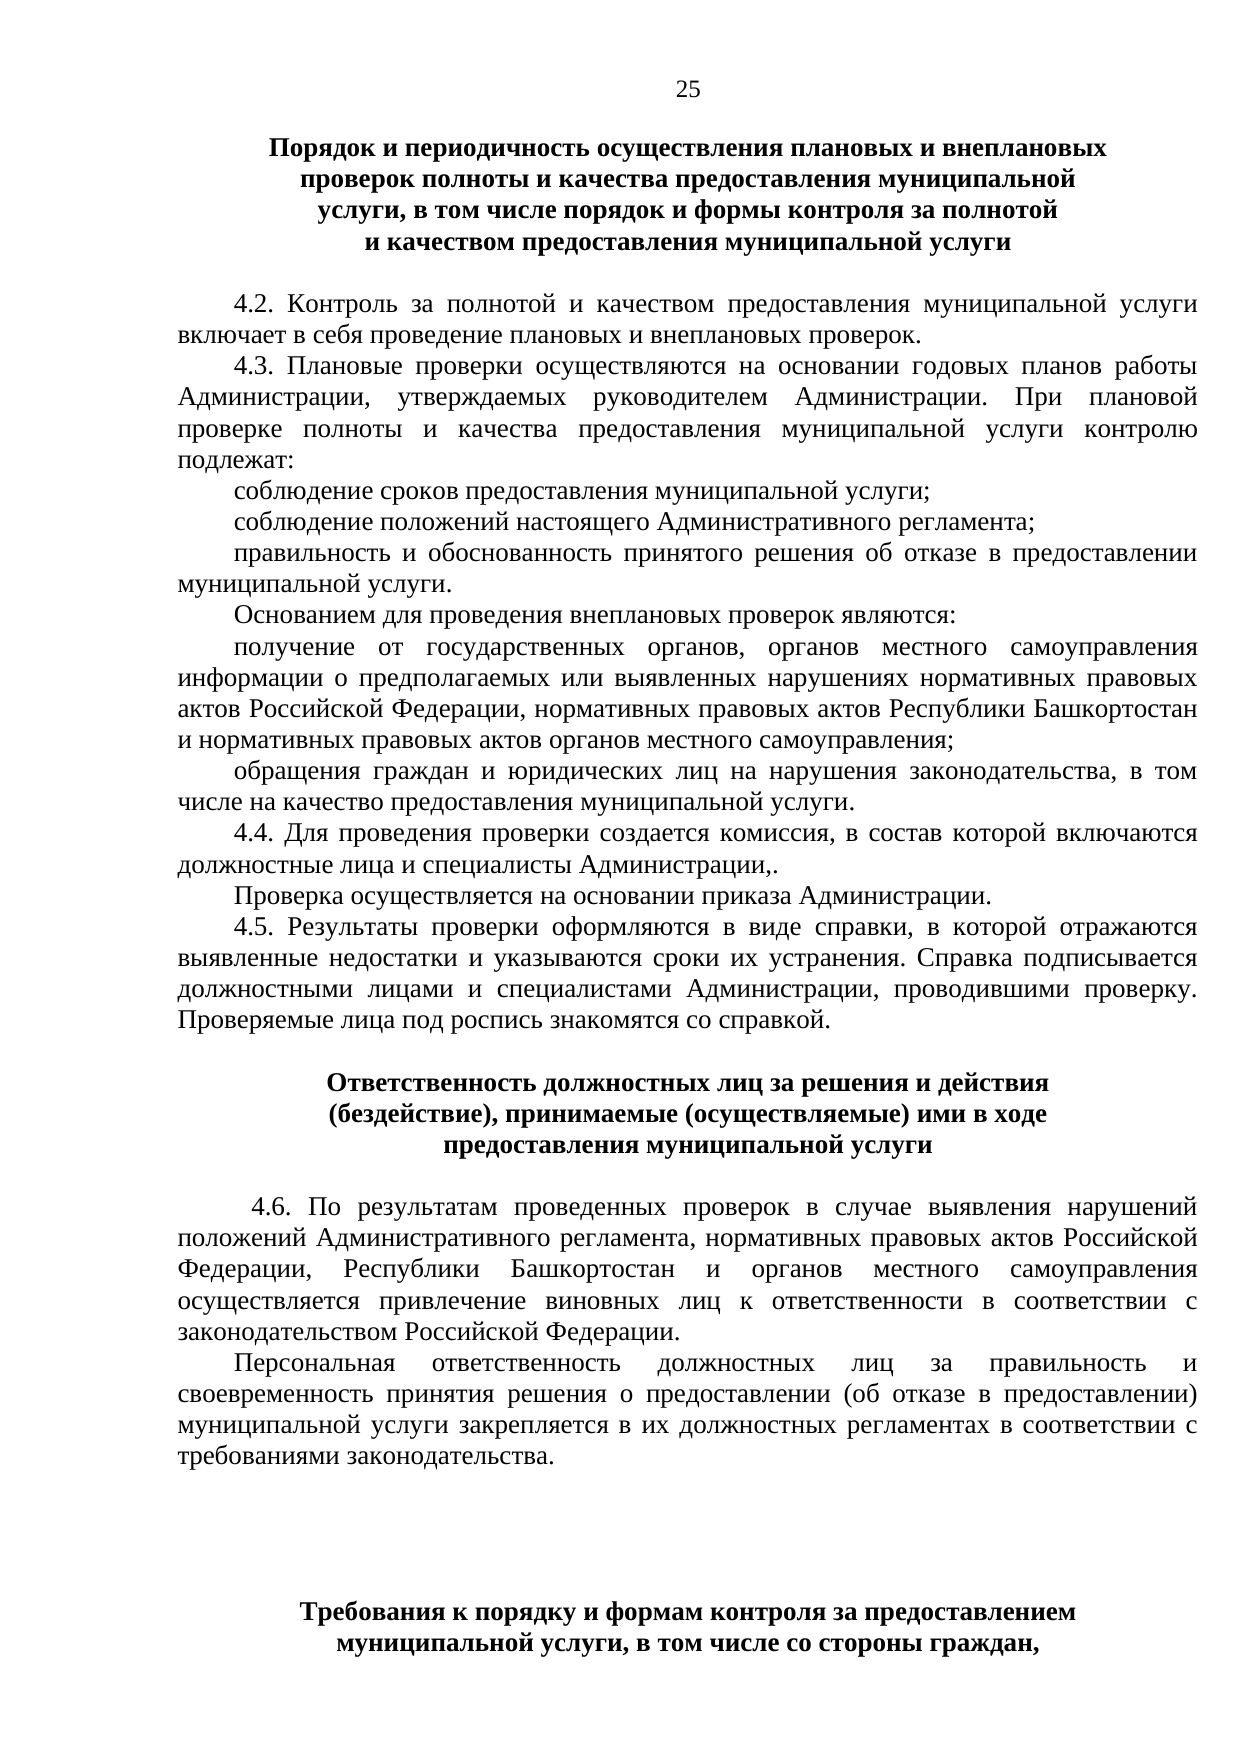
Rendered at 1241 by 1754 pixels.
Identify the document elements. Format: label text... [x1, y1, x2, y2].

text соблюдение положений настоящего Административного регламента; [177, 505, 1199, 536]
text 4.5. Результаты проверки оформляются в виде справки, в которой отражаются выявленные недостатки и указываются сроки их устранения. Справка подписывается должностными лицами и специалистами Администрации, проводившими проверку. Проверяемые лица под роспись знакомятся со справкой. [177, 910, 1199, 1034]
text (бездействие), принимаемые (осуществляемые) ими в ходе [177, 1097, 1199, 1128]
text 4.3. Плановые проверки осуществляются на основании годовых планов работы Администрации, утверждаемых руководителем Администрации. При плановой проверке полноты и качества предоставления муниципальной услуги контролю подлежат: [177, 349, 1199, 474]
text Требования к порядку и формам контроля за предоставлением [177, 1595, 1199, 1626]
text Проверка осуществляется на основании приказа Администрации. [177, 879, 1199, 910]
text муниципальной услуги, в том числе со стороны граждан, [177, 1626, 1199, 1657]
text предоставления муниципальной услуги [177, 1128, 1199, 1159]
text услуги, в том числе порядок и формы контроля за полнотой [177, 194, 1199, 225]
text и качеством предоставления муниципальной услуги [177, 225, 1199, 256]
text соблюдение сроков предоставления муниципальной услуги; [177, 474, 1199, 505]
text 4.6. По результатам проведенных проверок в случае выявления нарушений положений Административного регламента, нормативных правовых актов Российской Федерации, Республики Башкортостан и органов местного самоуправления осуществляется привлечение виновных лиц к ответственности в соответствии с законодательством Российской Федерации. [177, 1190, 1199, 1346]
text правильность и обоснованность принятого решения об отказе в предоставлении муниципальной услуги. [177, 536, 1199, 598]
text Ответственность должностных лиц за решения и действия [177, 1066, 1199, 1097]
text 4.4. Для проведения проверки создается комиссия, в состав которой включаются должностные лица и специалисты Администрации,. [177, 817, 1199, 879]
text обращения граждан и юридических лиц на нарушения законодательства, в том числе на качество предоставления муниципальной услуги. [177, 754, 1199, 817]
text проверок полноты и качества предоставления муниципальной [177, 162, 1199, 194]
text 4.2. Контроль за полнотой и качеством предоставления муниципальной услуги включает в себя проведение плановых и внеплановых проверок. [177, 287, 1199, 349]
text Основанием для проведения внеплановых проверок являются: [177, 598, 1199, 630]
text получение от государственных органов, органов местного самоуправления информации о предполагаемых или выявленных нарушениях нормативных правовых актов Российской Федерации, нормативных правовых актов Республики Башкортостан и нормативных правовых актов органов местного самоуправления; [177, 630, 1199, 754]
text Персональная ответственность должностных лиц за правильность и своевременность принятия решения о предоставлении (об отказе в предоставлении) муниципальной услуги закрепляется в их должностных регламентах в соответствии с требованиями законодательства. [177, 1346, 1199, 1471]
text Порядок и периодичность осуществления плановых и внеплановых [177, 131, 1199, 162]
